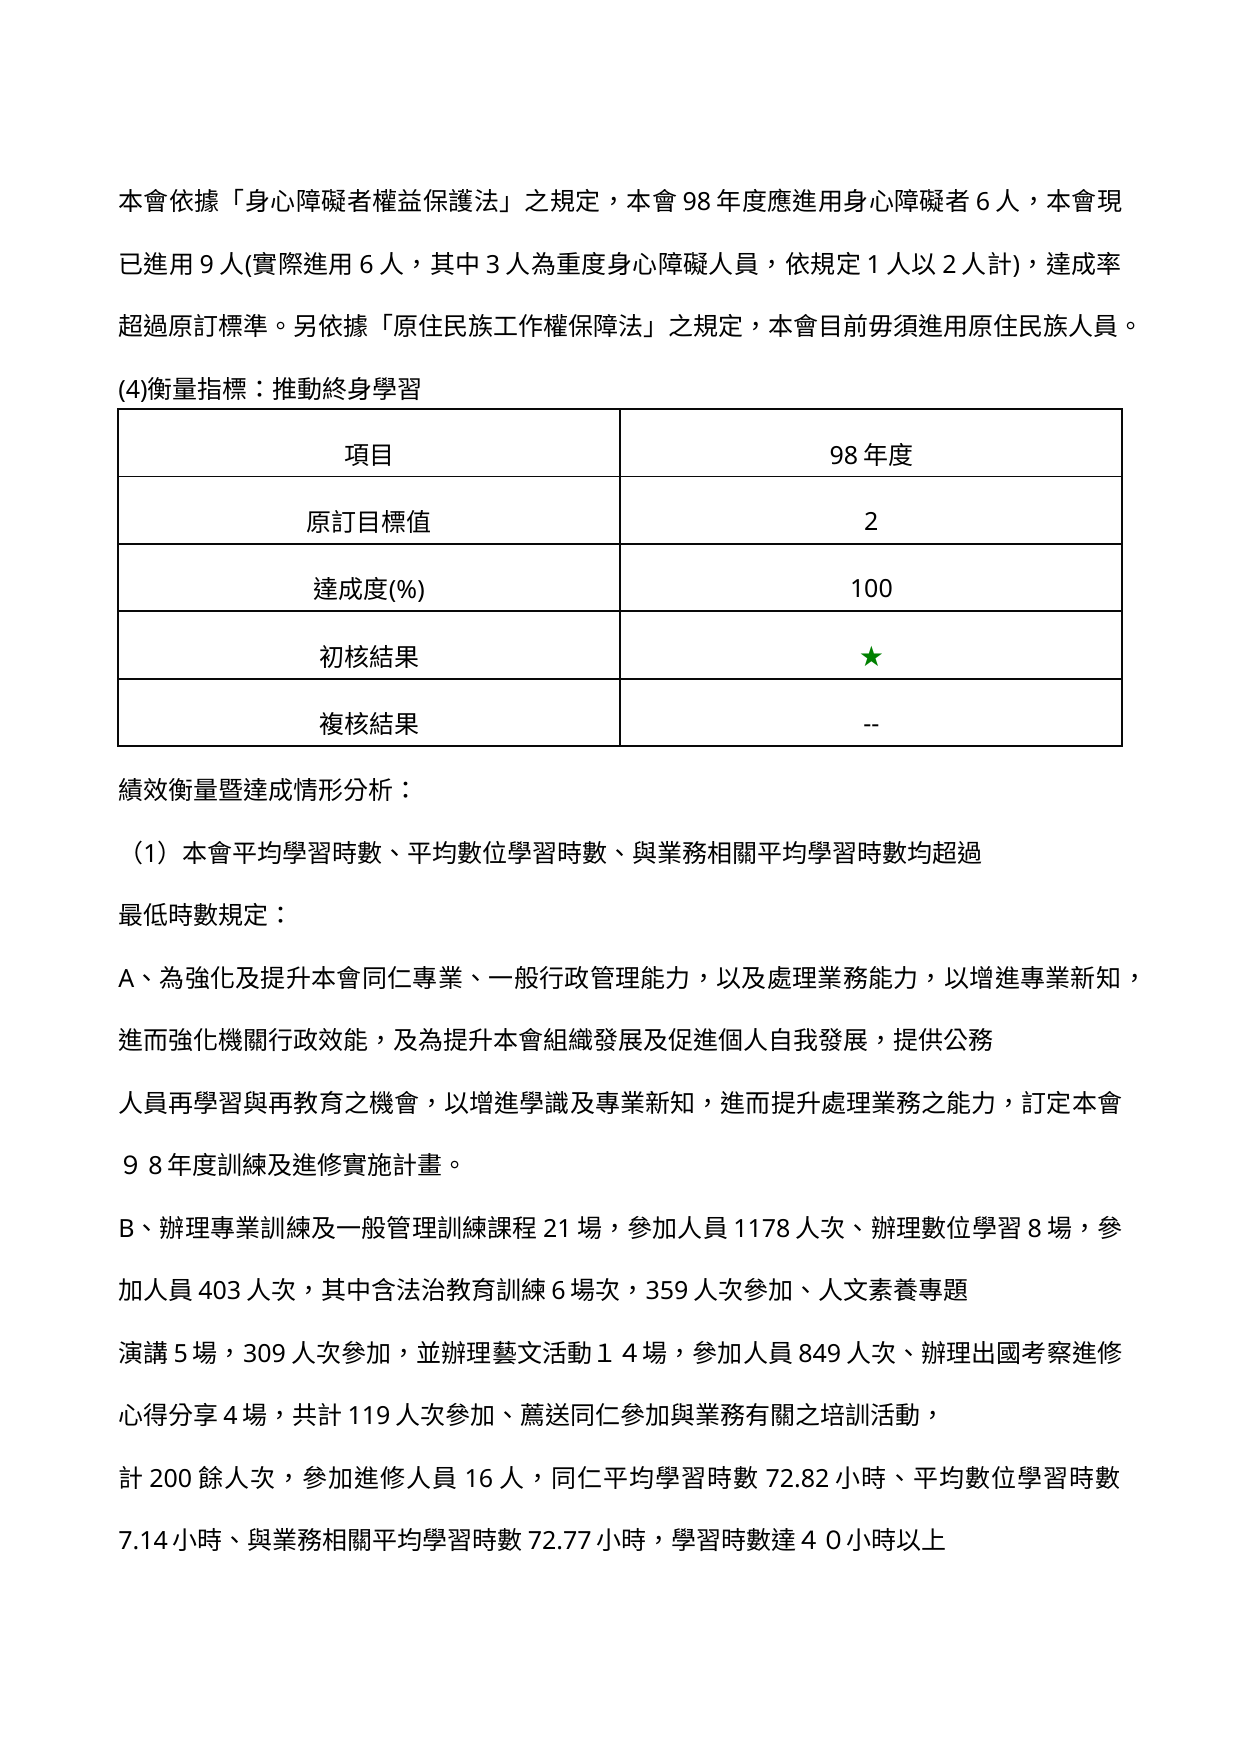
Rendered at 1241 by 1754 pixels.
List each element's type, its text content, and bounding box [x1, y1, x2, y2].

text 演講5場，309人次參加，並辦理藝文活動１４場，參加人員849人次、辦理出國考察進修心得分享4場，共計119人次參加、薦送同仁參加與業務有關之培訓活動， [118, 1309, 1122, 1434]
table_cell -- [621, 680, 1121, 745]
text 計200餘人次，參加進修人員16人，同仁平均學習時數72.82小時、平均數位學習時數7.14小時、與業務相關平均學習時數72.77小時，學習時數達４０小時以上 [118, 1434, 1122, 1559]
table_cell 達成度(%) [119, 545, 619, 610]
text 人員再學習與再教育之機會，以增進學識及專業新知，進而提升處理業務之能力，訂定本會９8年度訓練及進修實施計畫。 [118, 1059, 1122, 1184]
text A、為強化及提升本會同仁專業、一般行政管理能力，以及處理業務能力，以增進專業新知，進而強化機關行政效能，及為提升本會組織發展及促進個人自我發展，提供公務 [118, 934, 1122, 1059]
table_header 項目 [119, 410, 619, 476]
text （1）本會平均學習時數、平均數位學習時數、與業務相關平均學習時數均超過 [118, 809, 1122, 872]
text 本會依據「身心障礙者權益保護法」之規定，本會98年度應進用身心障礙者6人，本會現已進用9人(實際進用6人，其中3人為重度身心障礙人員，依規定1人以2人計)，達成率超過原訂標準。另依據「原住民族工作權保障法」之規定，本會目前毋須進用原住民族人員。 [118, 158, 1122, 346]
text B、辦理專業訓練及一般管理訓練課程21場，參加人員1178人次、辦理數位學習8場，參加人員403人次，其中含法治教育訓練6場次，359人次參加、人文素養專題 [118, 1184, 1122, 1309]
table_cell 複核結果 [119, 680, 619, 745]
table_cell 2 [621, 477, 1121, 543]
table_cell 原訂目標值 [119, 477, 619, 543]
text (4)衡量指標：推動終身學習 [118, 346, 1122, 408]
table_cell 100 [621, 545, 1121, 610]
table_cell 初核結果 [119, 612, 619, 678]
table_header 98年度 [621, 410, 1121, 476]
text 最低時數規定： [118, 872, 1122, 934]
text 績效衡量暨達成情形分析： [118, 747, 1122, 809]
table_cell ★ [621, 612, 1121, 678]
